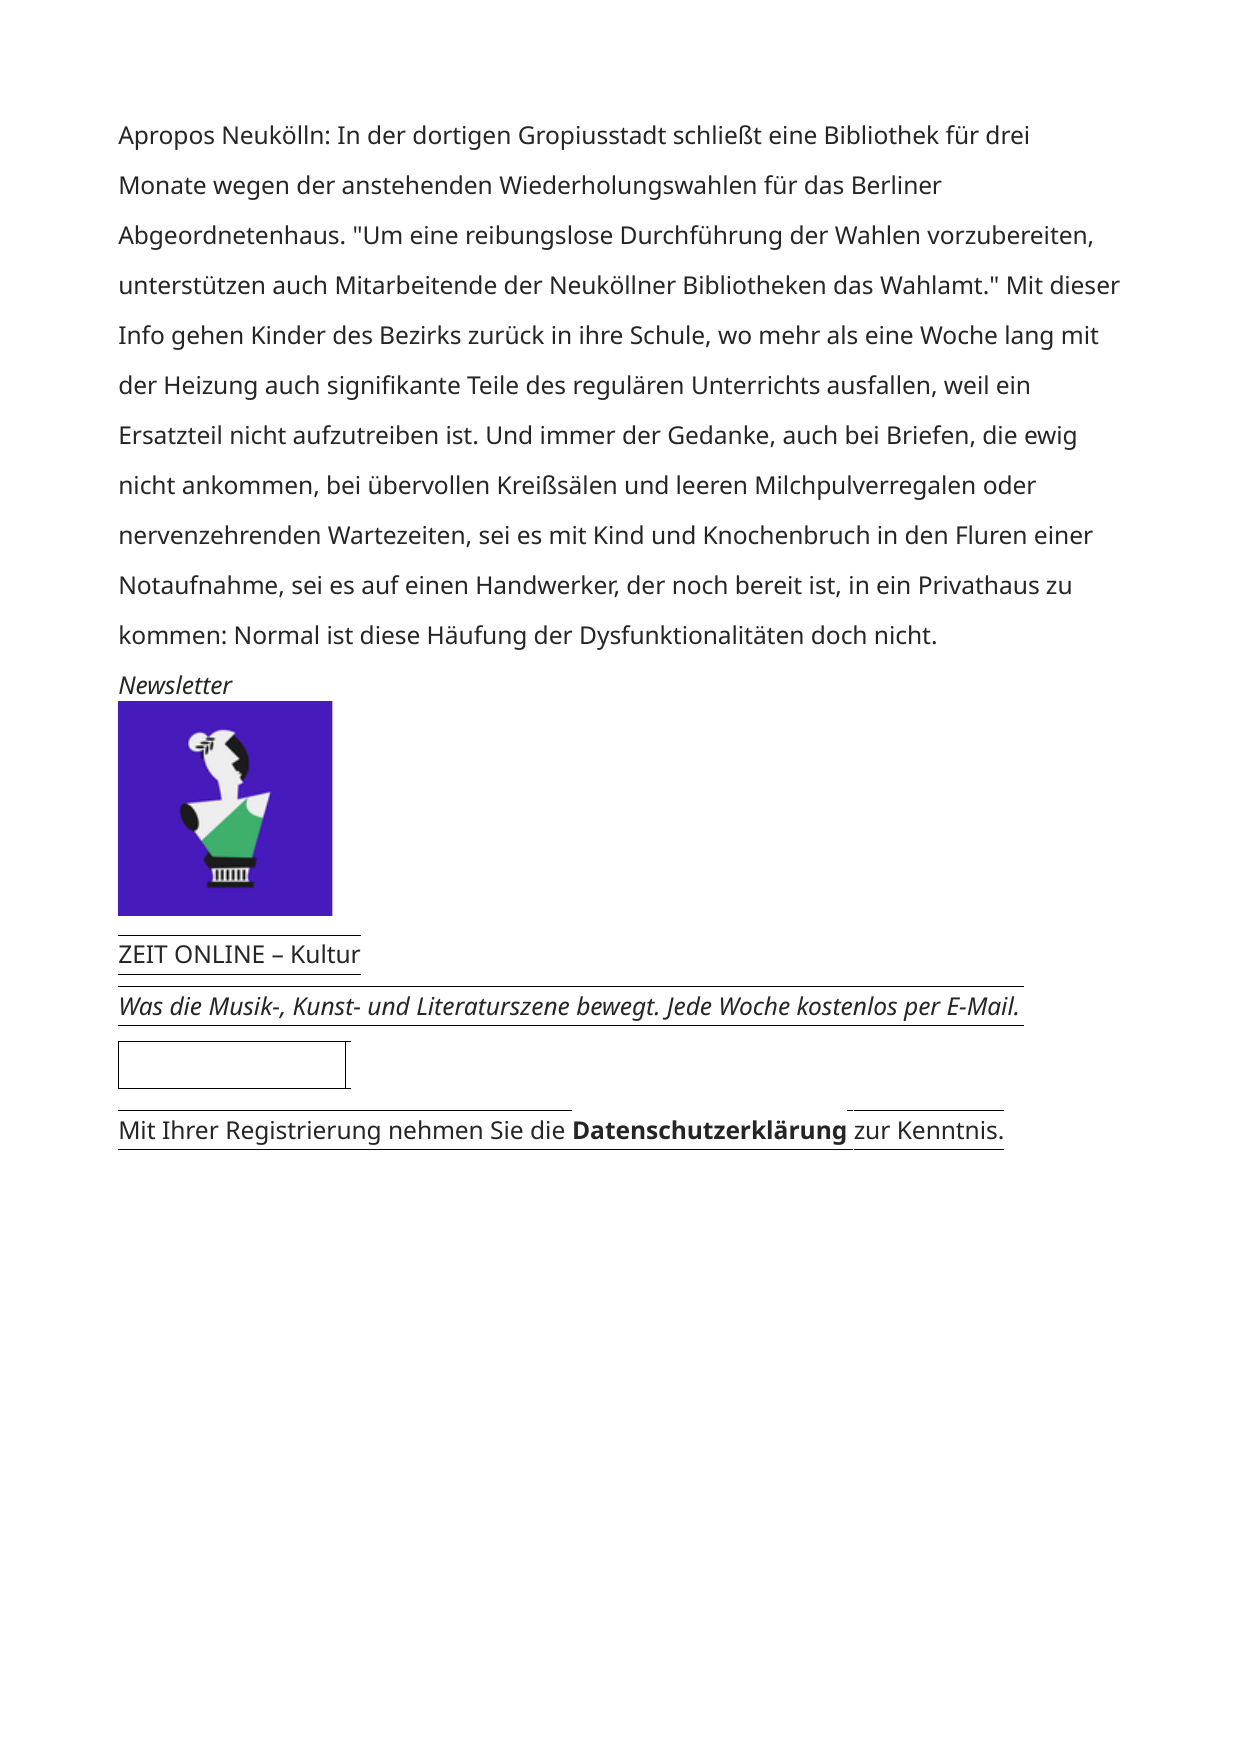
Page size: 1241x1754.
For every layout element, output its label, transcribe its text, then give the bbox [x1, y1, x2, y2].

picture [118, 701, 333, 916]
text Apropos Neukölln: In der dortigen Gropiusstadt schließt eine Bibliothek für drei Monate wegen der anstehenden Wiederholungswahlen für das Berliner Abgeordnetenhaus. "Um eine reibungslose Durchführung der Wahlen vorzubereiten, unterstützen auch Mitarbeitende der Neuköllner Bibliotheken das Wahlamt." Mit dieser Info gehen Kinder des Bezirks zurück in ihre Schule, wo mehr als eine Woche lang mit der Heizung auch signifikante Teile des regulären Unterrichts ausfallen, weil ein Ersatzteil nicht aufzutreiben ist. Und immer der Gedanke, auch bei Briefen, die ewig nicht ankommen, bei übervollen Kreißsälen und leeren Milchpulverregalen oder nervenzehrenden Wartezeiten, sei es mit Kind und Knochenbruch in den Fluren einer Notaufnahme, sei es auf einen Handwerker, der noch bereit ist, in ein Privathaus zu kommen: Normal ist diese Häufung der Dysfunktionalitäten doch nicht. [118, 118, 1122, 651]
text Newsletter [118, 668, 1122, 701]
subtitle ZEIT ONLINE – Kultur [118, 934, 1122, 974]
text Was die Musik-, Kunst- und Literaturszene bewegt. Jede Woche kostenlos per E-Mail. [118, 986, 1122, 1025]
text Mit Ihrer Registrierung nehmen Sie die Datenschutzerklärung zur Kenntnis. [118, 1110, 1122, 1149]
